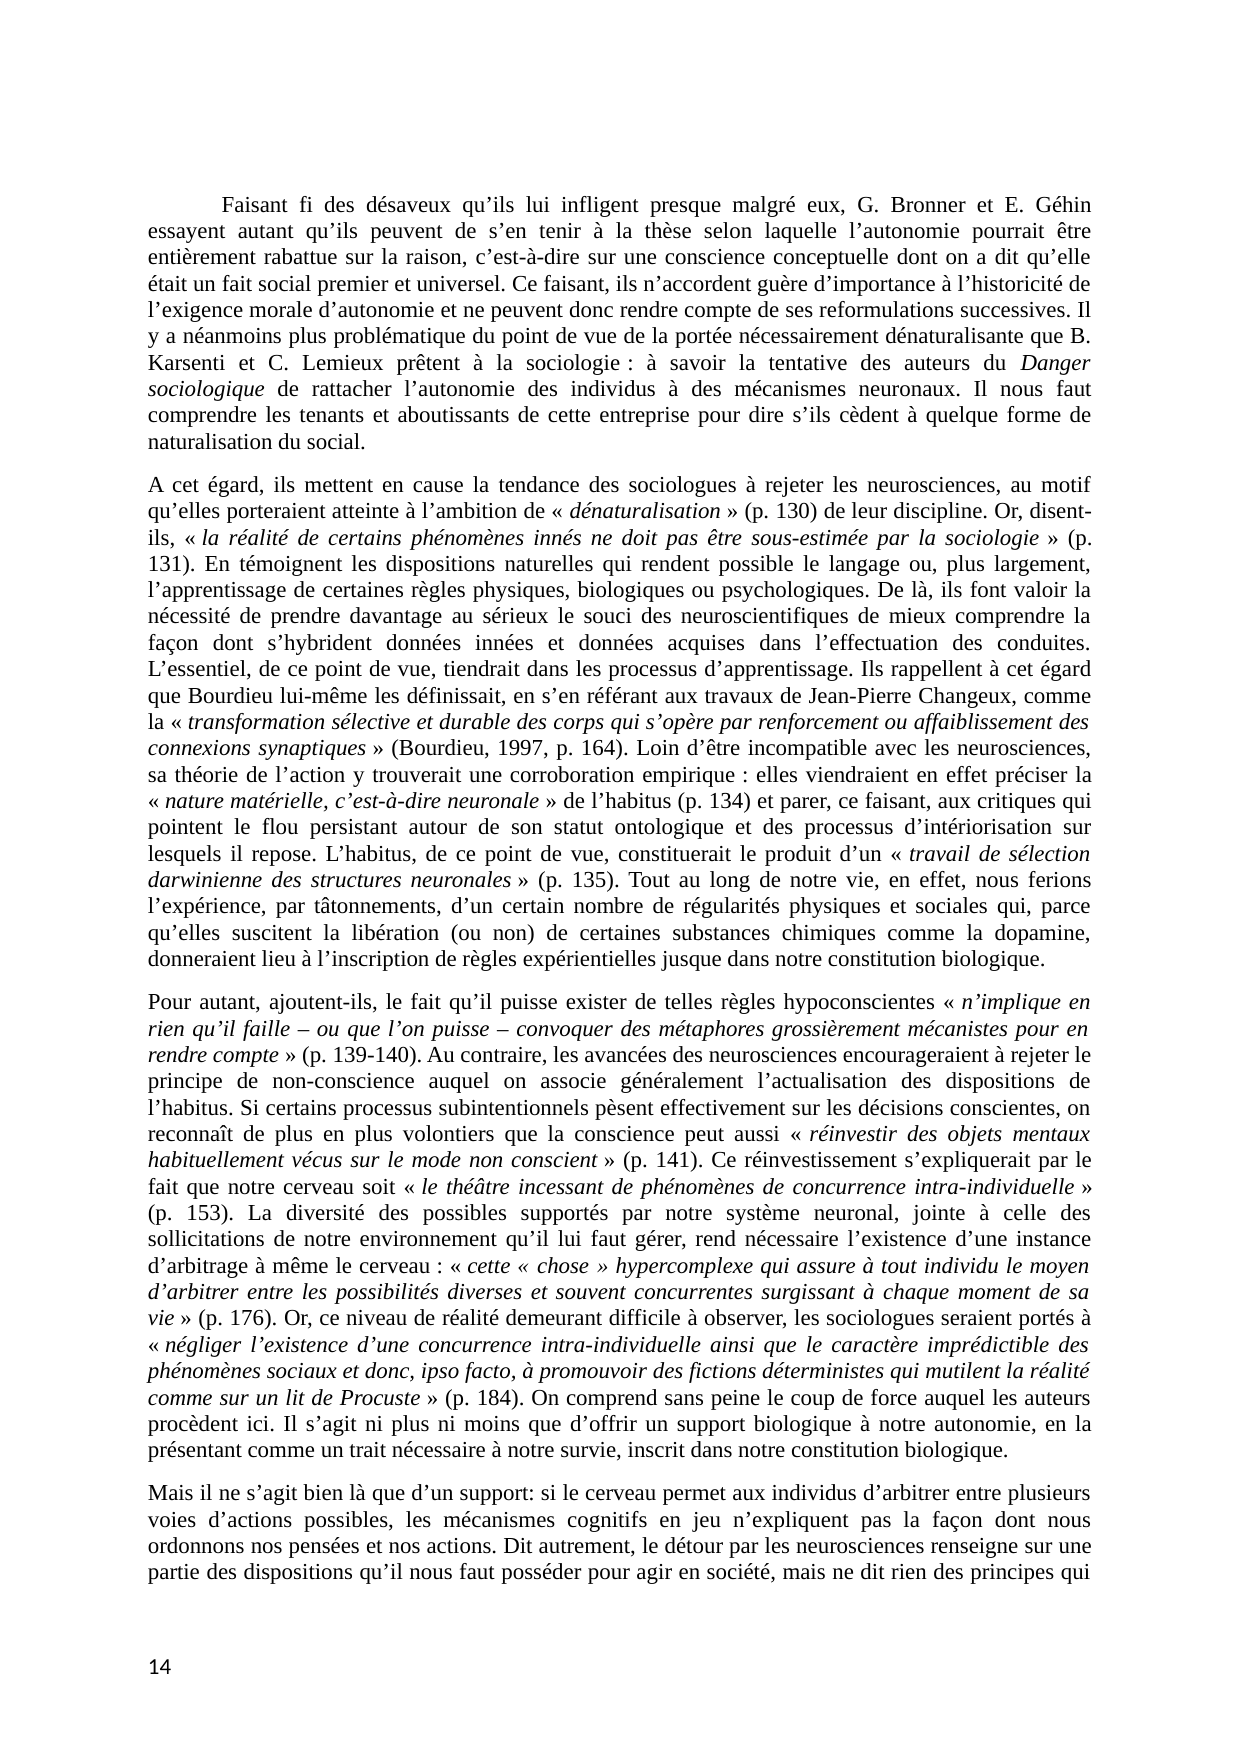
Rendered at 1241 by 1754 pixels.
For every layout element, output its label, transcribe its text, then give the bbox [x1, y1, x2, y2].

text Mais il ne s’agit bien là que d’un support: si le cerveau permet aux individus d’arbitrer entre plusieurs voies d’actions possibles, les mécanismes cognitifs en jeu n’expliquent pas la façon dont nous ordonnons nos pensées et nos actions. Dit autrement, le détour par les neurosciences renseigne sur une partie des dispositions qu’il nous faut posséder pour agir en société, mais ne dit rien des principes qui [148, 1479, 1093, 1585]
text Pour autant, ajoutent-ils, le fait qu’il puisse exister de telles règles hypoconscientes « n’implique en rien qu’il faille – ou que l’on puisse – convoquer des métaphores grossièrement mécanistes pour en rendre compte » (p. 139-140). Au contraire, les avancées des neurosciences encourageraient à rejeter le principe de non-conscience auquel on associe généralement l’actualisation des dispositions de l’habitus. Si certains processus subintentionnels pèsent effectivement sur les décisions conscientes, on reconnaît de plus en plus volontiers que la conscience peut aussi « réinvestir des objets mentaux habituellement vécus sur le mode non conscient » (p. 141). Ce réinvestissement s’expliquerait par le fait que notre cerveau soit « le théâtre incessant de phénomènes de concurrence intra-individuelle » (p. 153). La diversité des possibles supportés par notre système neuronal, jointe à celle des sollicitations de notre environnement qu’il lui faut gérer, rend nécessaire l’existence d’une instance d’arbitrage à même le cerveau : « cette « chose » hypercomplexe qui assure à tout individu le moyen d’arbitrer entre les possibilités diverses et souvent concurrentes surgissant à chaque moment de sa vie » (p. 176). Or, ce niveau de réalité demeurant difficile à observer, les sociologues seraient portés à « négliger l’existence d’une concurrence intra-individuelle ainsi que le caractère imprédictible des phénomènes sociaux et donc, ipso facto, à promouvoir des fictions déterministes qui mutilent la réalité comme sur un lit de Procuste » (p. 184). On comprend sans peine le coup de force auquel les auteurs procèdent ici. Il s’agit ni plus ni moins que d’offrir un support biologique à notre autonomie, en la présentant comme un trait nécessaire à notre survie, inscrit dans notre constitution biologique. [148, 988, 1093, 1463]
text Faisant fi des désaveux qu’ils lui infligent presque malgré eux, G. Bronner et E. Géhin essayent autant qu’ils peuvent de s’en tenir à la thèse selon laquelle l’autonomie pourrait être entièrement rabattue sur la raison, c’est-à-dire sur une conscience conceptuelle dont on a dit qu’elle était un fait social premier et universel. Ce faisant, ils n’accordent guère d’importance à l’historicité de l’exigence morale d’autonomie et ne peuvent donc rendre compte de ses reformulations successives. Il y a néanmoins plus problématique du point de vue de la portée nécessairement dénaturalisante que B. Karsenti et C. Lemieux prêtent à la sociologie : à savoir la tentative des auteurs du Danger sociologique de rattacher l’autonomie des individus à des mécanismes neuronaux. Il nous faut comprendre les tenants et aboutissants de cette entreprise pour dire s’ils cèdent à quelque forme de naturalisation du social. [148, 191, 1093, 454]
text A cet égard, ils mettent en cause la tendance des sociologues à rejeter les neurosciences, au motif qu’elles porteraient atteinte à l’ambition de « dénaturalisation » (p. 130) de leur discipline. Or, disent-ils, « la réalité de certains phénomènes innés ne doit pas être sous-estimée par la sociologie » (p. 131). En témoignent les dispositions naturelles qui rendent possible le langage ou, plus largement, l’apprentissage de certaines règles physiques, biologiques ou psychologiques. De là, ils font valoir la nécessité de prendre davantage au sérieux le souci des neuroscientifiques de mieux comprendre la façon dont s’hybrident données innées et données acquises dans l’effectuation des conduites. L’essentiel, de ce point de vue, tiendrait dans les processus d’apprentissage. Ils rappellent à cet égard que Bourdieu lui-même les définissait, en s’en référant aux travaux de Jean-Pierre Changeux, comme la « transformation sélective et durable des corps qui s’opère par renforcement ou affaiblissement des connexions synaptiques » (Bourdieu, 1997, p. 164). Loin d’être incompatible avec les neurosciences, sa théorie de l’action y trouverait une corroboration empirique : elles viendraient en effet préciser la « nature matérielle, c’est-à-dire neuronale » de l’habitus (p. 134) et parer, ce faisant, aux critiques qui pointent le flou persistant autour de son statut ontologique et des processus d’intériorisation sur lesquels il repose. L’habitus, de ce point de vue, constituerait le produit d’un « travail de sélection darwinienne des structures neuronales » (p. 135). Tout au long de notre vie, en effet, nous ferions l’expérience, par tâtonnements, d’un certain nombre de régularités physiques et sociales qui, parce qu’elles suscitent la libération (ou non) de certaines substances chimiques comme la dopamine, donneraient lieu à l’inscription de règles expérientielles jusque dans notre constitution biologique. [148, 471, 1093, 972]
